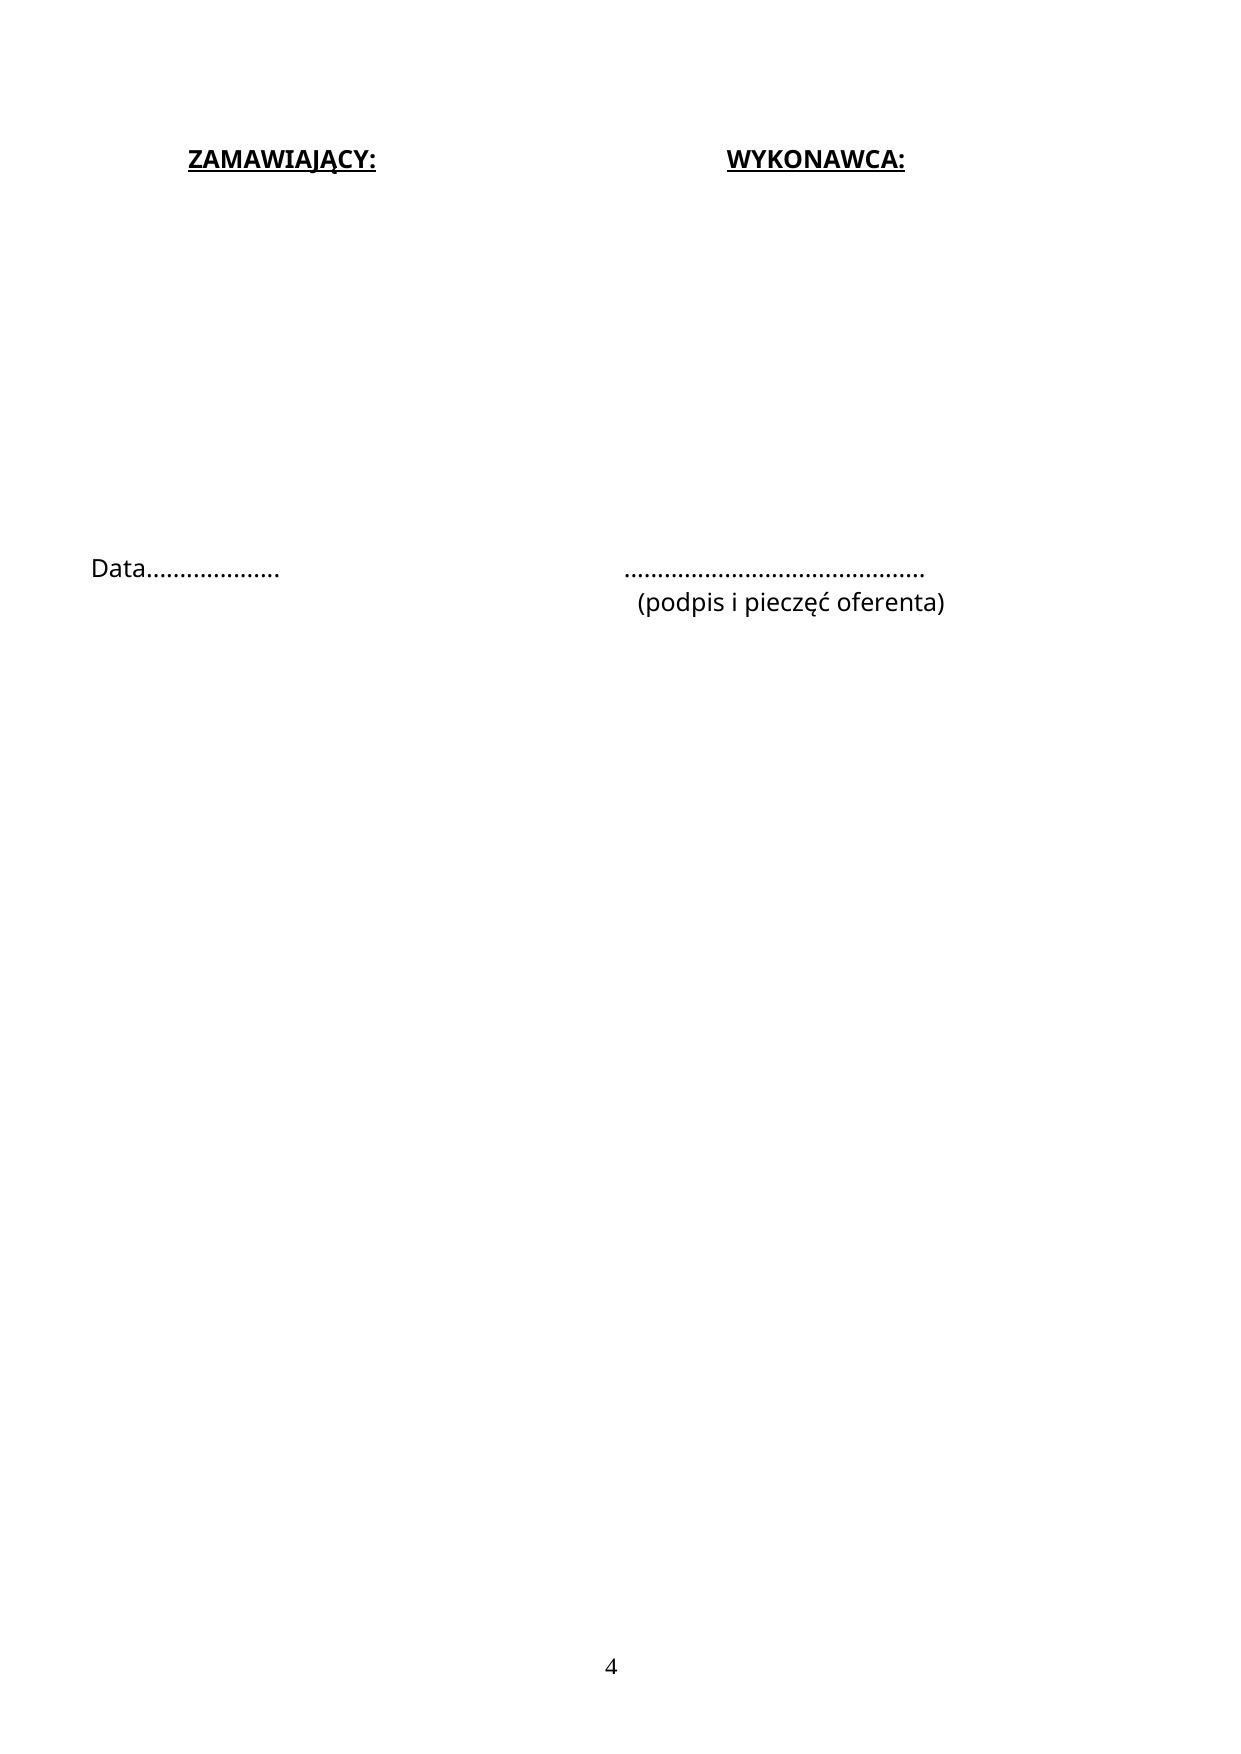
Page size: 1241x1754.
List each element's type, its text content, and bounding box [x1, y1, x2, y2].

text (podpis i pieczęć oferenta) [164, 584, 1172, 618]
text ZAMAWIAJĄCY: WYKONAWCA: [91, 141, 1172, 176]
text Data.................... ............................................. [91, 550, 1172, 584]
